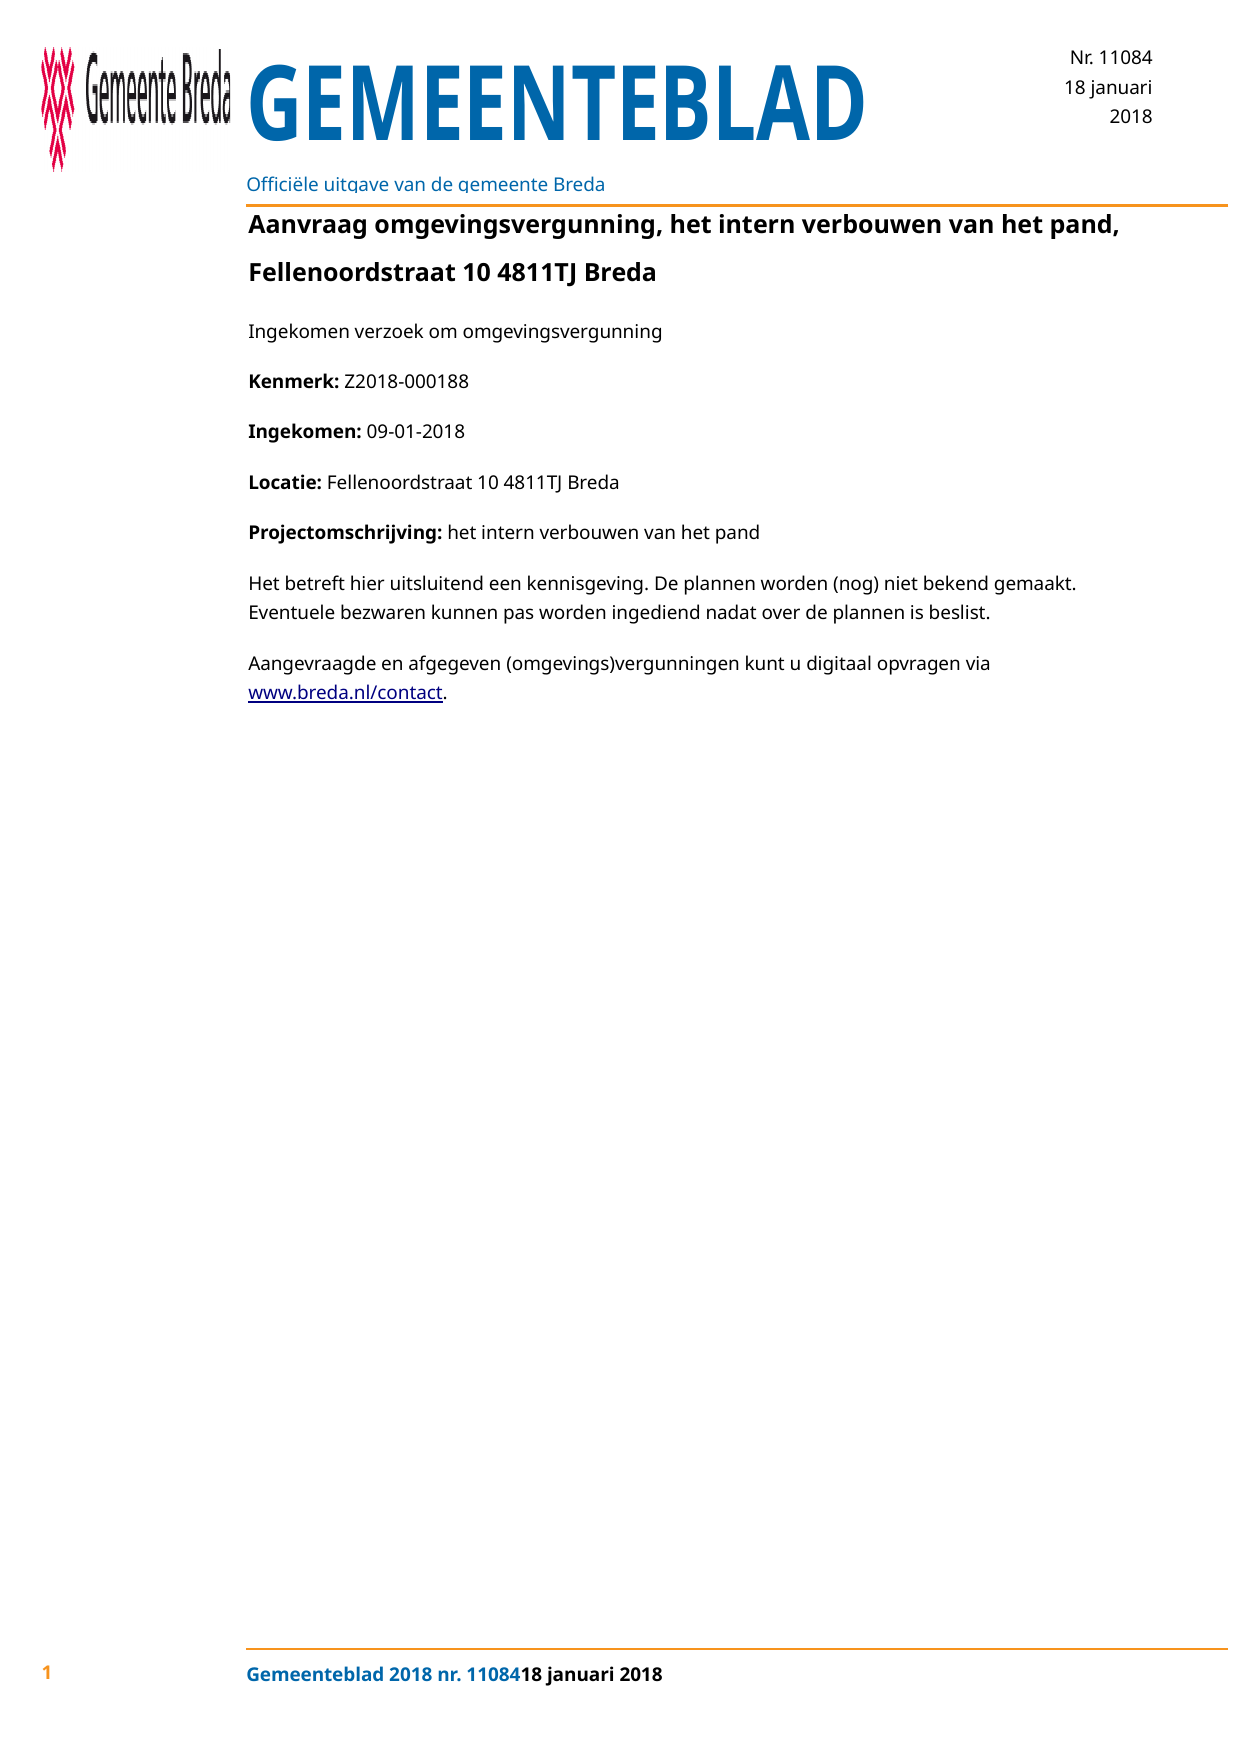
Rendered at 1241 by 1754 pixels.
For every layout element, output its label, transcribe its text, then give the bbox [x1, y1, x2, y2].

text Ingekomen: 09-01-2018 [248, 419, 1152, 444]
text Ingekomen verzoek om omgevingsvergunning [248, 318, 1152, 344]
picture [41, 47, 231, 172]
text Aangevraagde en afgegeven (omgevings)vergunningen kunt u digitaal opvragen via www.breda.nl/contact. [248, 650, 1152, 705]
text Kenmerk: Z2018-000188 [248, 368, 1152, 394]
text Aanvraag omgevingsvergunning, het intern verbouwen van het pand, Fellenoordstraat 10 4811TJ Breda [248, 207, 1152, 288]
text Locatie: Fellenoordstraat 10 4811TJ Breda [248, 469, 1152, 495]
text Projectomschrijving: het intern verbouwen van het pand [248, 519, 1152, 545]
text Het betreft hier uitsluitend een kennisgeving. De plannen worden (nog) niet bekend gemaakt. Eventuele bezwaren kunnen pas worden ingediend nadat over de plannen is beslist. [248, 570, 1152, 625]
